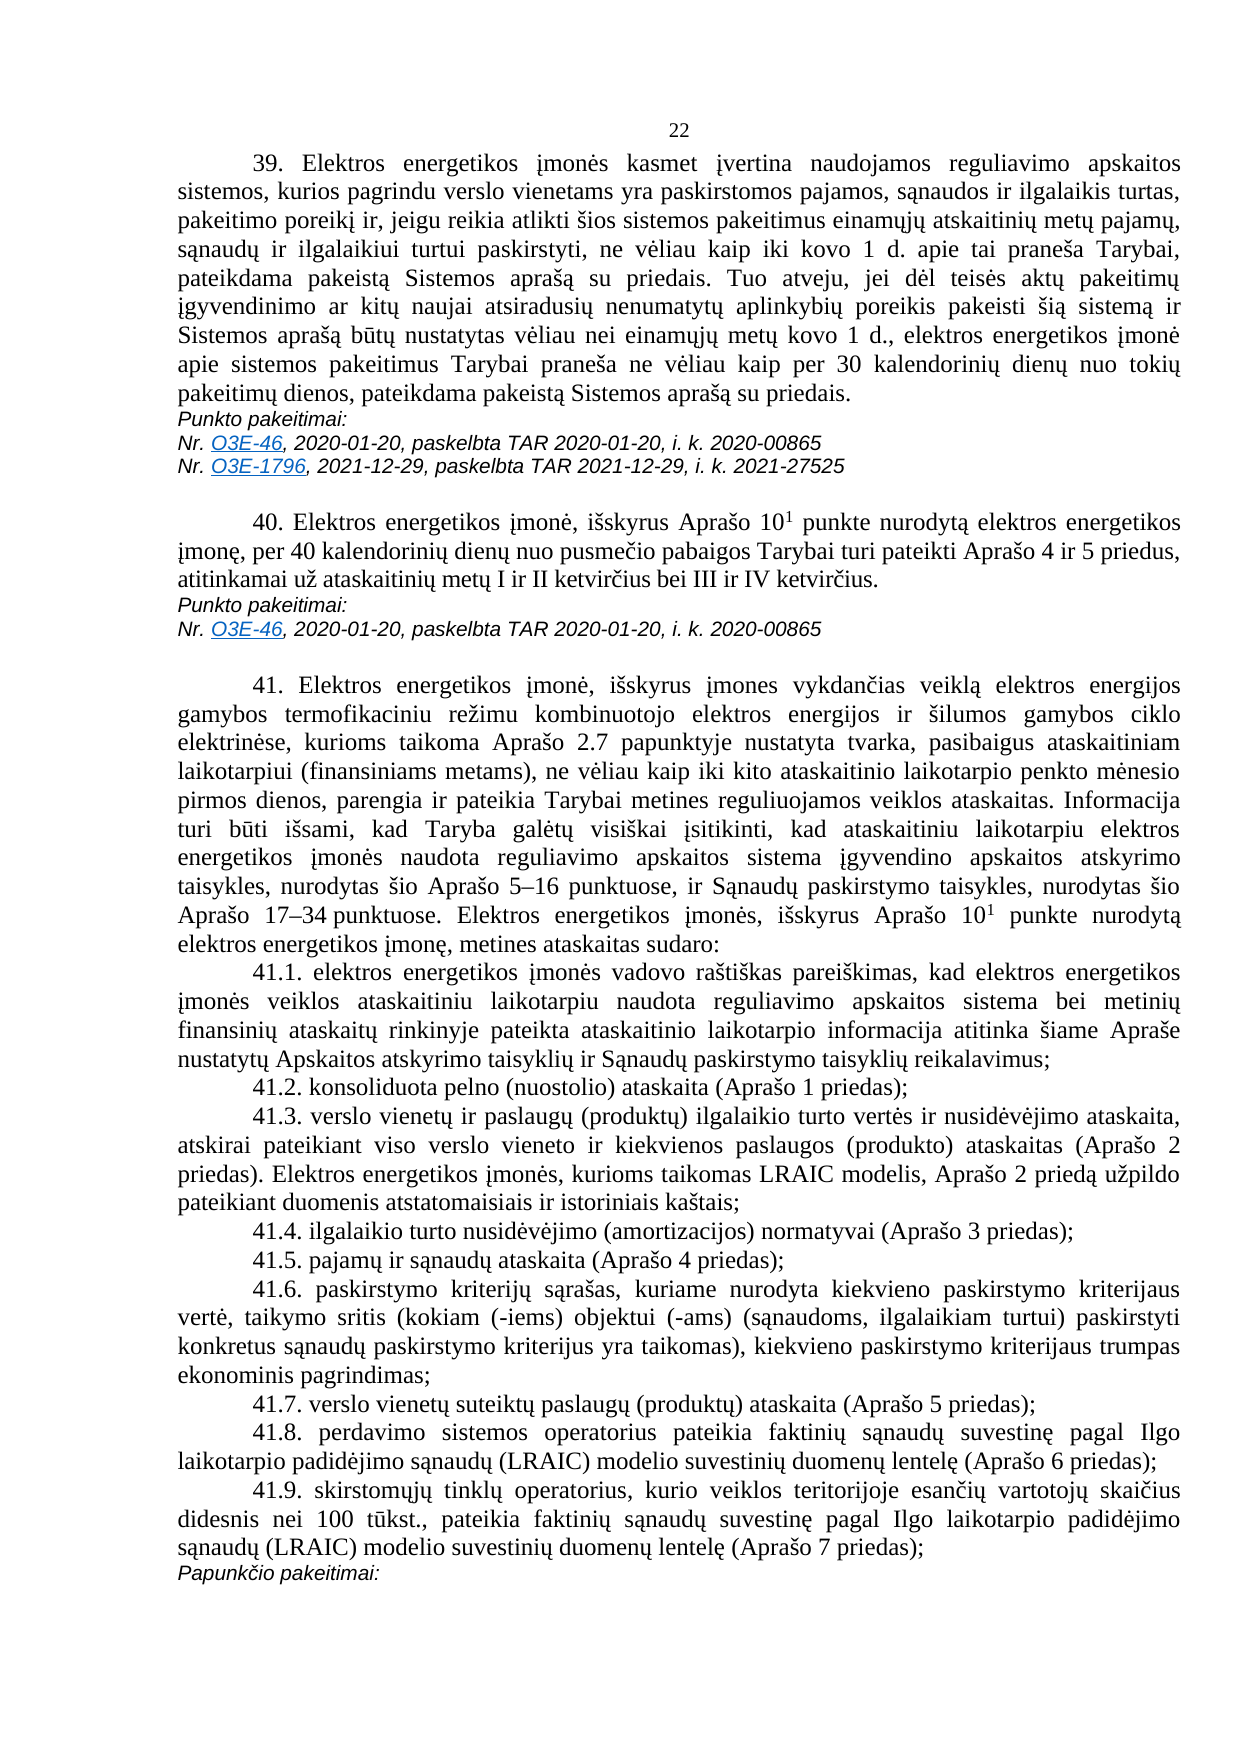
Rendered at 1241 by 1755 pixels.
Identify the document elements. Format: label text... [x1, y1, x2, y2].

text Nr. O3E-1796, 2021-12-29, paskelbta TAR 2021-12-29, i. k. 2021-27525 [177, 454, 1181, 478]
text 39. Elektros energetikos įmonės kasmet įvertina naudojamos reguliavimo apskaitos sistemos, kurios pagrindu verslo vienetams yra paskirstomos pajamos, sąnaudos ir ilgalaikis turtas, pakeitimo poreikį ir, jeigu reikia atlikti šios sistemos pakeitimus einamųjų atskaitinių metų pajamų, sąnaudų ir ilgalaikiui turtui paskirstyti, ne vėliau kaip iki kovo 1 d. apie tai praneša Tarybai, pateikdama pakeistą Sistemos aprašą su priedais. Tuo atveju, jei dėl teisės aktų pakeitimų įgyvendinimo ar kitų naujai atsiradusių nenumatytų aplinkybių poreikis pakeisti šią sistemą ir Sistemos aprašą būtų nustatytas vėliau nei einamųjų metų kovo 1 d., elektros energetikos įmonė apie sistemos pakeitimus Tarybai praneša ne vėliau kaip per 30 kalendorinių dienų nuo tokių pakeitimų dienos, pateikdama pakeistą Sistemos aprašą su priedais. [177, 148, 1181, 406]
text 41.9. skirstomųjų tinklų operatorius, kurio veiklos teritorijoje esančių vartotojų skaičius didesnis nei 100 tūkst., pateikia faktinių sąnaudų suvestinę pagal Ilgo laikotarpio padidėjimo sąnaudų (LRAIC) modelio suvestinių duomenų lentelę (Aprašo 7 priedas); [177, 1475, 1181, 1561]
text 41. Elektros energetikos įmonė, išskyrus įmones vykdančias veiklą elektros energijos gamybos termofikaciniu režimu kombinuotojo elektros energijos ir šilumos gamybos ciklo elektrinėse, kurioms taikoma Aprašo 2.7 papunktyje nustatyta tvarka, pasibaigus ataskaitiniam laikotarpiui (finansiniams metams), ne vėliau kaip iki kito ataskaitinio laikotarpio penkto mėnesio pirmos dienos, parengia ir pateikia Tarybai metines reguliuojamos veiklos ataskaitas. Informacija turi būti išsami, kad Taryba galėtų visiškai įsitikinti, kad ataskaitiniu laikotarpiu elektros energetikos įmonės naudota reguliavimo apskaitos sistema įgyvendino apskaitos atskyrimo taisykles, nurodytas šio Aprašo 5–16 punktuose, ir Sąnaudų paskirstymo taisykles, nurodytas šio Aprašo 17–34 punktuose. Elektros energetikos įmonės, išskyrus Aprašo 101 punkte nurodytą elektros energetikos įmonę, metines ataskaitas sudaro: [177, 670, 1181, 957]
text Punkto pakeitimai: [177, 593, 1181, 617]
text 41.8. perdavimo sistemos operatorius pateikia faktinių sąnaudų suvestinę pagal Ilgo laikotarpio padidėjimo sąnaudų (LRAIC) modelio suvestinių duomenų lentelę (Aprašo 6 priedas); [177, 1417, 1181, 1475]
text Nr. O3E-46, 2020-01-20, paskelbta TAR 2020-01-20, i. k. 2020-00865 [177, 617, 1181, 641]
text 41.5. pajamų ir sąnaudų ataskaita (Aprašo 4 priedas); [177, 1245, 1181, 1274]
text 40. Elektros energetikos įmonė, išskyrus Aprašo 101 punkte nurodytą elektros energetikos įmonę, per 40 kalendorinių dienų nuo pusmečio pabaigos Tarybai turi pateikti Aprašo 4 ir 5 priedus, atitinkamai už ataskaitinių metų I ir II ketvirčius bei III ir IV ketvirčius. [177, 507, 1181, 593]
text 41.4. ilgalaikio turto nusidėvėjimo (amortizacijos) normatyvai (Aprašo 3 priedas); [177, 1216, 1181, 1245]
text 41.3. verslo vienetų ir paslaugų (produktų) ilgalaikio turto vertės ir nusidėvėjimo ataskaita, atskirai pateikiant viso verslo vieneto ir kiekvienos paslaugos (produkto) ataskaitas (Aprašo 2 priedas). Elektros energetikos įmonės, kurioms taikomas LRAIC modelis, Aprašo 2 priedą užpildo pateikiant duomenis atstatomaisiais ir istoriniais kaštais; [177, 1101, 1181, 1216]
text Papunkčio pakeitimai: [177, 1561, 1181, 1585]
text Nr. O3E-46, 2020-01-20, paskelbta TAR 2020-01-20, i. k. 2020-00865 [177, 430, 1181, 454]
text 41.1. elektros energetikos įmonės vadovo raštiškas pareiškimas, kad elektros energetikos įmonės veiklos ataskaitiniu laikotarpiu naudota reguliavimo apskaitos sistema bei metinių finansinių ataskaitų rinkinyje pateikta ataskaitinio laikotarpio informacija atitinka šiame Apraše nustatytų Apskaitos atskyrimo taisyklių ir Sąnaudų paskirstymo taisyklių reikalavimus; [177, 957, 1181, 1072]
text 41.2. konsoliduota pelno (nuostolio) ataskaita (Aprašo 1 priedas); [177, 1072, 1181, 1101]
text 41.7. verslo vienetų suteiktų paslaugų (produktų) ataskaita (Aprašo 5 priedas); [177, 1389, 1181, 1417]
text 41.6. paskirstymo kriterijų sąrašas, kuriame nurodyta kiekvieno paskirstymo kriterijaus vertė, taikymo sritis (kokiam (-iems) objektui (-ams) (sąnaudoms, ilgalaikiam turtui) paskirstyti konkretus sąnaudų paskirstymo kriterijus yra taikomas), kiekvieno paskirstymo kriterijaus trumpas ekonominis pagrindimas; [177, 1274, 1181, 1389]
text Punkto pakeitimai: [177, 406, 1181, 430]
